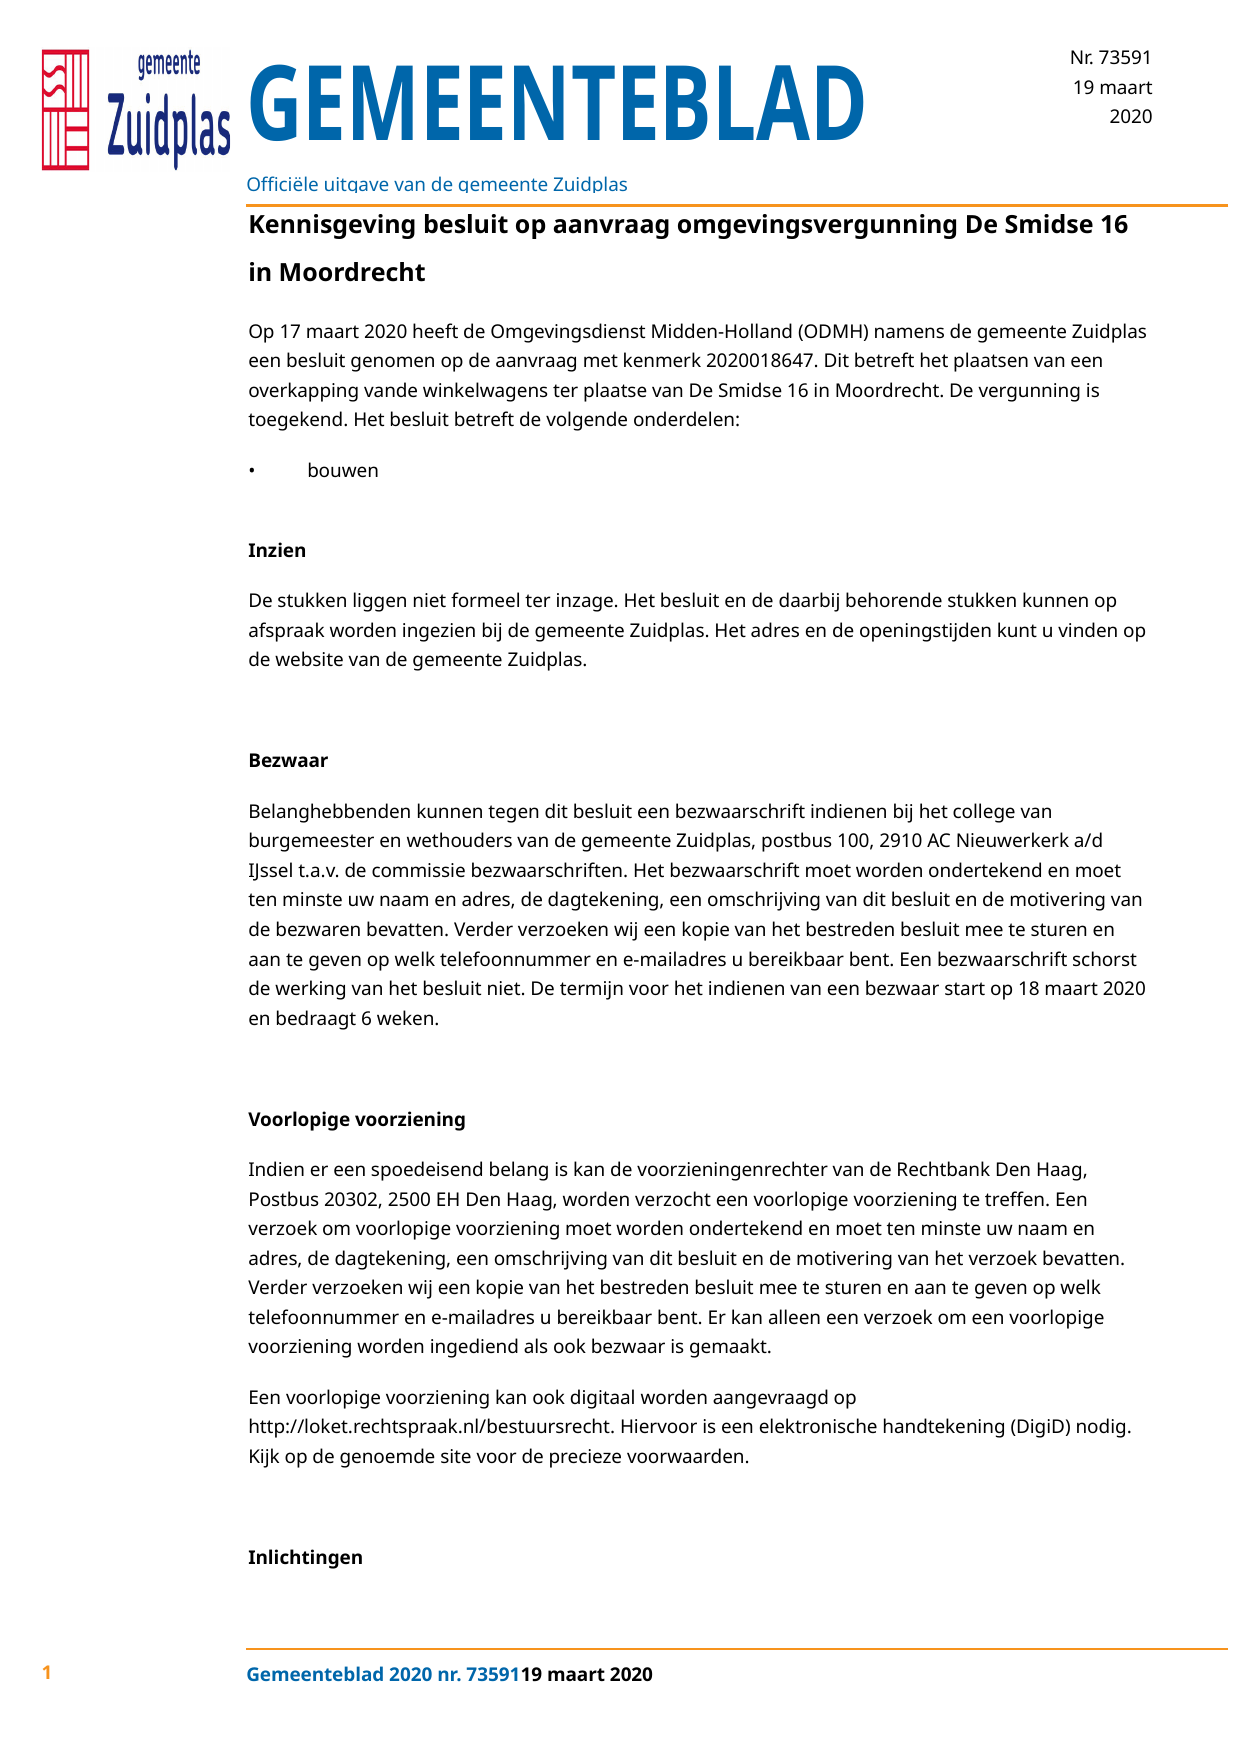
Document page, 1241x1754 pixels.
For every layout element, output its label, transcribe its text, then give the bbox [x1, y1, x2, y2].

text Kennisgeving besluit op aanvraag omgevingsvergunning De Smidse 16 in Moordrecht [248, 207, 1152, 288]
text Bezwaar [248, 747, 1152, 773]
text Voorlopige voorziening [248, 1106, 1152, 1132]
text Belanghebbenden kunnen tegen dit besluit een bezwaarschrift indienen bij het college van burgemeester en wethouders van de gemeente Zuidplas, postbus 100, 2910 AC Nieuwerkerk a/d IJssel t.a.v. de commissie bezwaarschriften. Het bezwaarschrift moet worden ondertekend en moet ten minste uw naam en adres, de dagtekening, een omschrijving van dit besluit en de motivering van de bezwaren bevatten. Verder verzoeken wij een kopie van het bestreden besluit mee te sturen en aan te geven op welk telefoonnummer en e-mailadres u bereikbaar bent. Een bezwaarschrift schorst de werking van het besluit niet. De termijn voor het indienen van een bezwaar start op 18 maart 2020 en bedraagt 6 weken. [248, 798, 1152, 1031]
text Inzien [248, 537, 1152, 563]
text Op 17 maart 2020 heeft de Omgevingsdienst Midden-Holland (ODMH) namens de gemeente Zuidplas een besluit genomen op de aanvraag met kenmerk 2020018647. Dit betreft het plaatsen van een overkapping vande winkelwagens ter plaatse van De Smidse 16 in Moordrecht. De vergunning is toegekend. Het besluit betreft de volgende onderdelen: [248, 318, 1152, 432]
text Inlichtingen [248, 1544, 1152, 1570]
text De stukken liggen niet formeel ter inzage. Het besluit en de daarbij behorende stukken kunnen op afspraak worden ingezien bij de gemeente Zuidplas. Het adres en de openingstijden kunt u vinden op de website van de gemeente Zuidplas. [248, 587, 1152, 672]
text Een voorlopige voorziening kan ook digitaal worden aangevraagd op http://loket.rechtspraak.nl/bestuursrecht. Hiervoor is een elektronische handtekening (DigiD) nodig. Kijk op de genoemde site voor de precieze voorwaarden. [248, 1384, 1152, 1469]
picture [41, 47, 231, 172]
list bouwen [248, 457, 1152, 483]
text Indien er een spoedeisend belang is kan de voorzieningenrechter van de Rechtbank Den Haag, Postbus 20302, 2500 EH Den Haag, worden verzocht een voorlopige voorziening te treffen. Een verzoek om voorlopige voorziening moet worden ondertekend en moet ten minste uw naam en adres, de dagtekening, een omschrijving van dit besluit en de motivering van het verzoek bevatten. Verder verzoeken wij een kopie van het bestreden besluit mee te sturen en aan te geven op welk telefoonnummer en e-mailadres u bereikbaar bent. Er kan alleen een verzoek om een voorlopige voorziening worden ingediend als ook bezwaar is gemaakt. [248, 1156, 1152, 1359]
